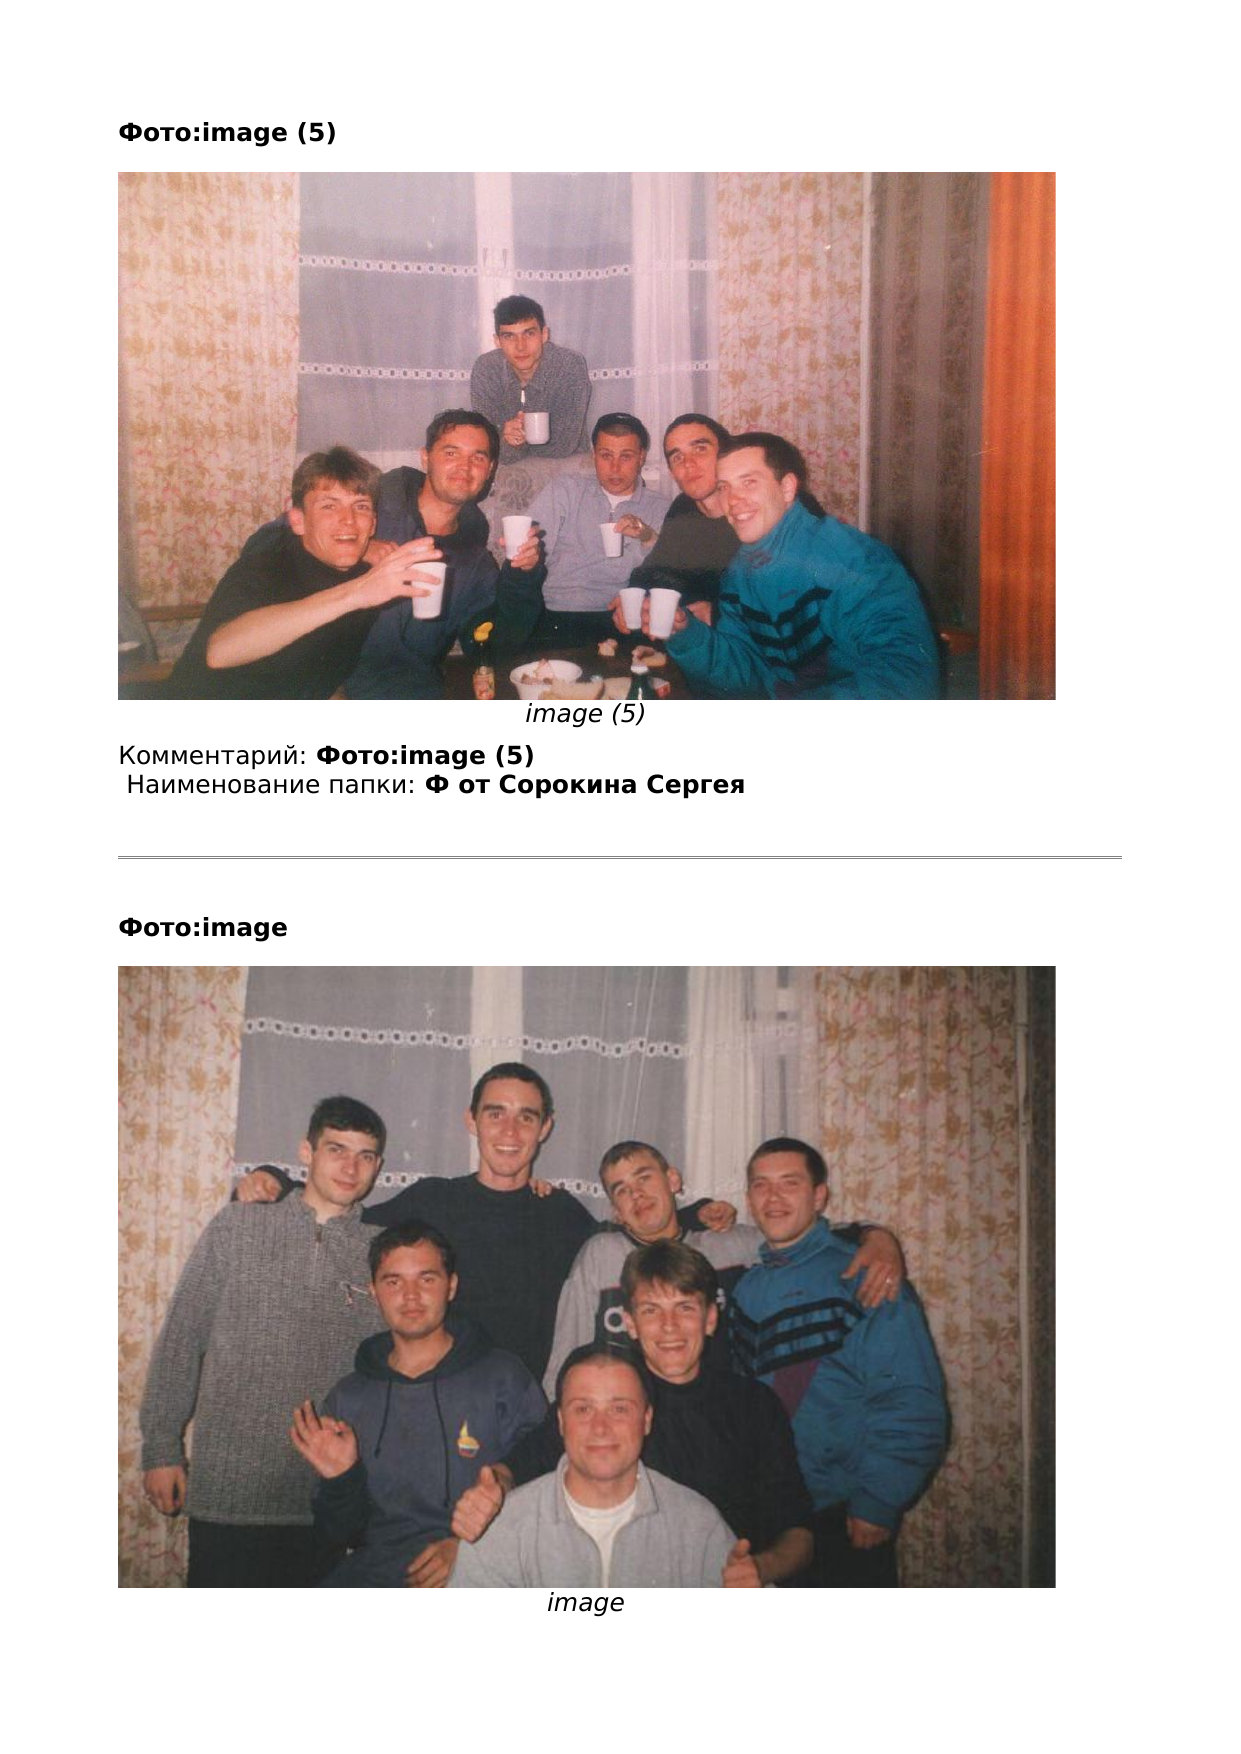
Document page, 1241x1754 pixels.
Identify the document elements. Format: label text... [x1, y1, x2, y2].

text image (5) [118, 700, 1056, 729]
picture [118, 966, 1056, 1588]
subtitle Фото:image (5) [118, 118, 1122, 147]
text image [118, 1588, 1056, 1617]
text Комментарий: Фото:image (5) Наименование папки: Ф от Сорокина Сергея [118, 741, 1122, 829]
picture [118, 172, 1056, 700]
subtitle Фото:image [118, 913, 1122, 942]
